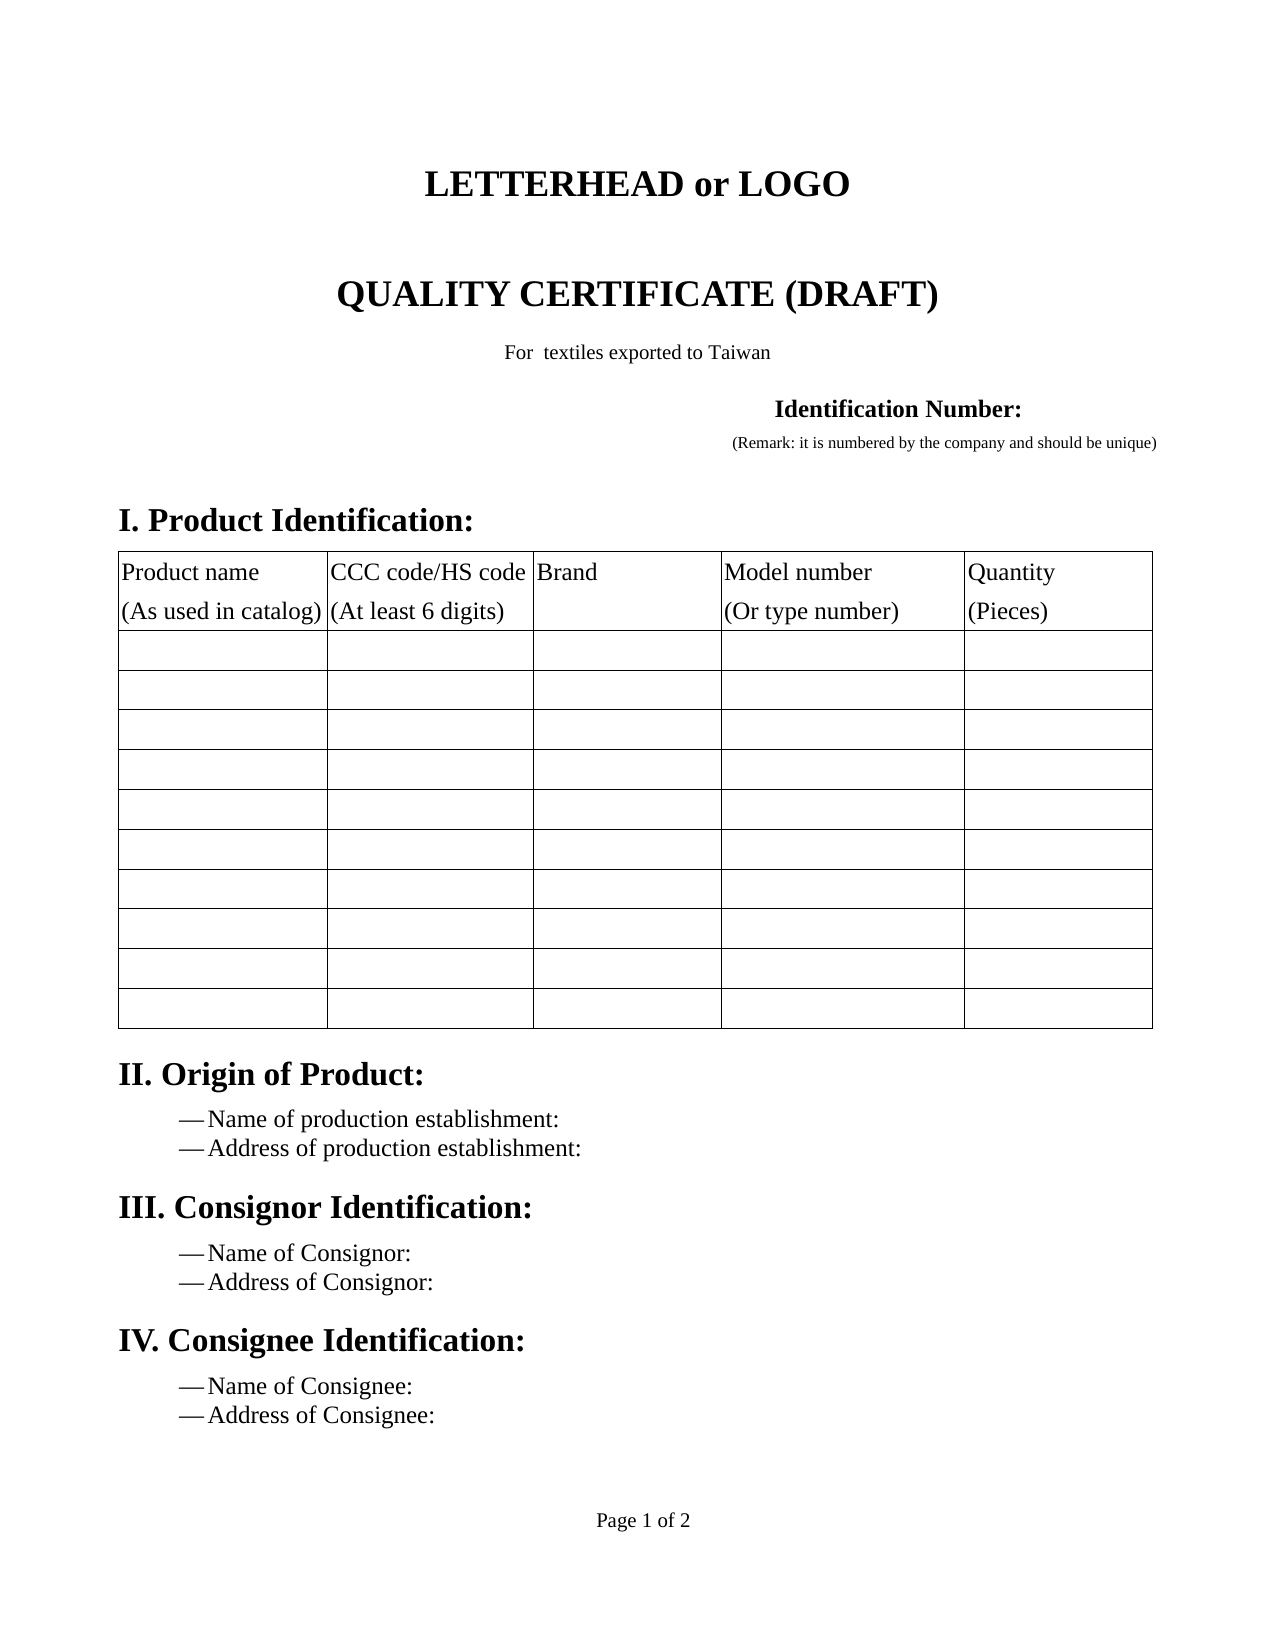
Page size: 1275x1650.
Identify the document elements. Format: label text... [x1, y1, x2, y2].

list Name of Consignor: [179, 1238, 1157, 1267]
table_cell [328, 830, 533, 868]
table_cell [722, 631, 964, 669]
table_cell [534, 750, 721, 789]
table_cell [534, 790, 721, 829]
table_cell [965, 631, 1152, 669]
table_cell [119, 989, 327, 1028]
table_cell [119, 949, 327, 988]
table_header Quantity (Pieces) [965, 552, 1152, 630]
table_cell [119, 909, 327, 948]
table_cell [534, 989, 721, 1028]
table_cell [328, 989, 533, 1028]
table_cell [965, 870, 1152, 908]
text II. Origin of Product: [118, 1054, 1157, 1092]
table_cell [965, 750, 1152, 789]
table_cell [722, 671, 964, 709]
list Address of Consignor: [179, 1267, 1157, 1295]
table_cell [722, 830, 964, 868]
table_cell [965, 710, 1152, 749]
table_header CCC code/HS code (At least 6 digits) [328, 552, 533, 630]
table_cell [534, 830, 721, 868]
text For textiles exported to Taiwan [118, 340, 1157, 364]
list Name of production establishment: [179, 1104, 1157, 1133]
table_cell [534, 870, 721, 908]
text III. Consignor Identification: [118, 1187, 1157, 1225]
table_header Product name (As used in catalog) [119, 552, 327, 630]
table_cell [722, 710, 964, 749]
list Name of Consignee: [179, 1371, 1157, 1400]
table_cell [965, 989, 1152, 1028]
table_cell [328, 710, 533, 749]
table_cell [965, 790, 1152, 829]
table_cell [328, 870, 533, 908]
table_cell [119, 631, 327, 669]
table_cell [722, 949, 964, 988]
table_cell [965, 671, 1152, 709]
table_cell [722, 870, 964, 908]
table_cell [328, 750, 533, 789]
table_cell [722, 989, 964, 1028]
table_cell [722, 790, 964, 829]
table_header Brand [534, 552, 721, 630]
list Address of Consignee: [179, 1400, 1157, 1429]
text (Remark: it is numbered by the company and should be unique) [118, 432, 1157, 452]
table_header Model number (Or type number) [722, 552, 964, 630]
table_cell [722, 909, 964, 948]
table_cell [965, 949, 1152, 988]
text Identification Number: [118, 394, 1157, 422]
table_cell [119, 671, 327, 709]
table_cell [534, 949, 721, 988]
table_cell [119, 870, 327, 908]
text IV. Consignee Identification: [118, 1320, 1157, 1359]
list Address of production establishment: [179, 1133, 1157, 1162]
table_cell [328, 671, 533, 709]
table_cell [119, 830, 327, 868]
table_cell [328, 631, 533, 669]
table_cell [722, 750, 964, 789]
table_cell [328, 790, 533, 829]
table_cell [119, 750, 327, 789]
table_cell [534, 671, 721, 709]
subtitle QUALITY CERTIFICATE (DRAFT) [118, 272, 1157, 315]
table_cell [119, 790, 327, 829]
table_cell [119, 710, 327, 749]
table_cell [534, 710, 721, 749]
table_cell [328, 909, 533, 948]
table_cell [965, 830, 1152, 868]
table_cell [534, 631, 721, 669]
table_cell [328, 949, 533, 988]
table_cell [965, 909, 1152, 948]
text I. Product Identification: [118, 500, 1157, 539]
table_cell [534, 909, 721, 948]
